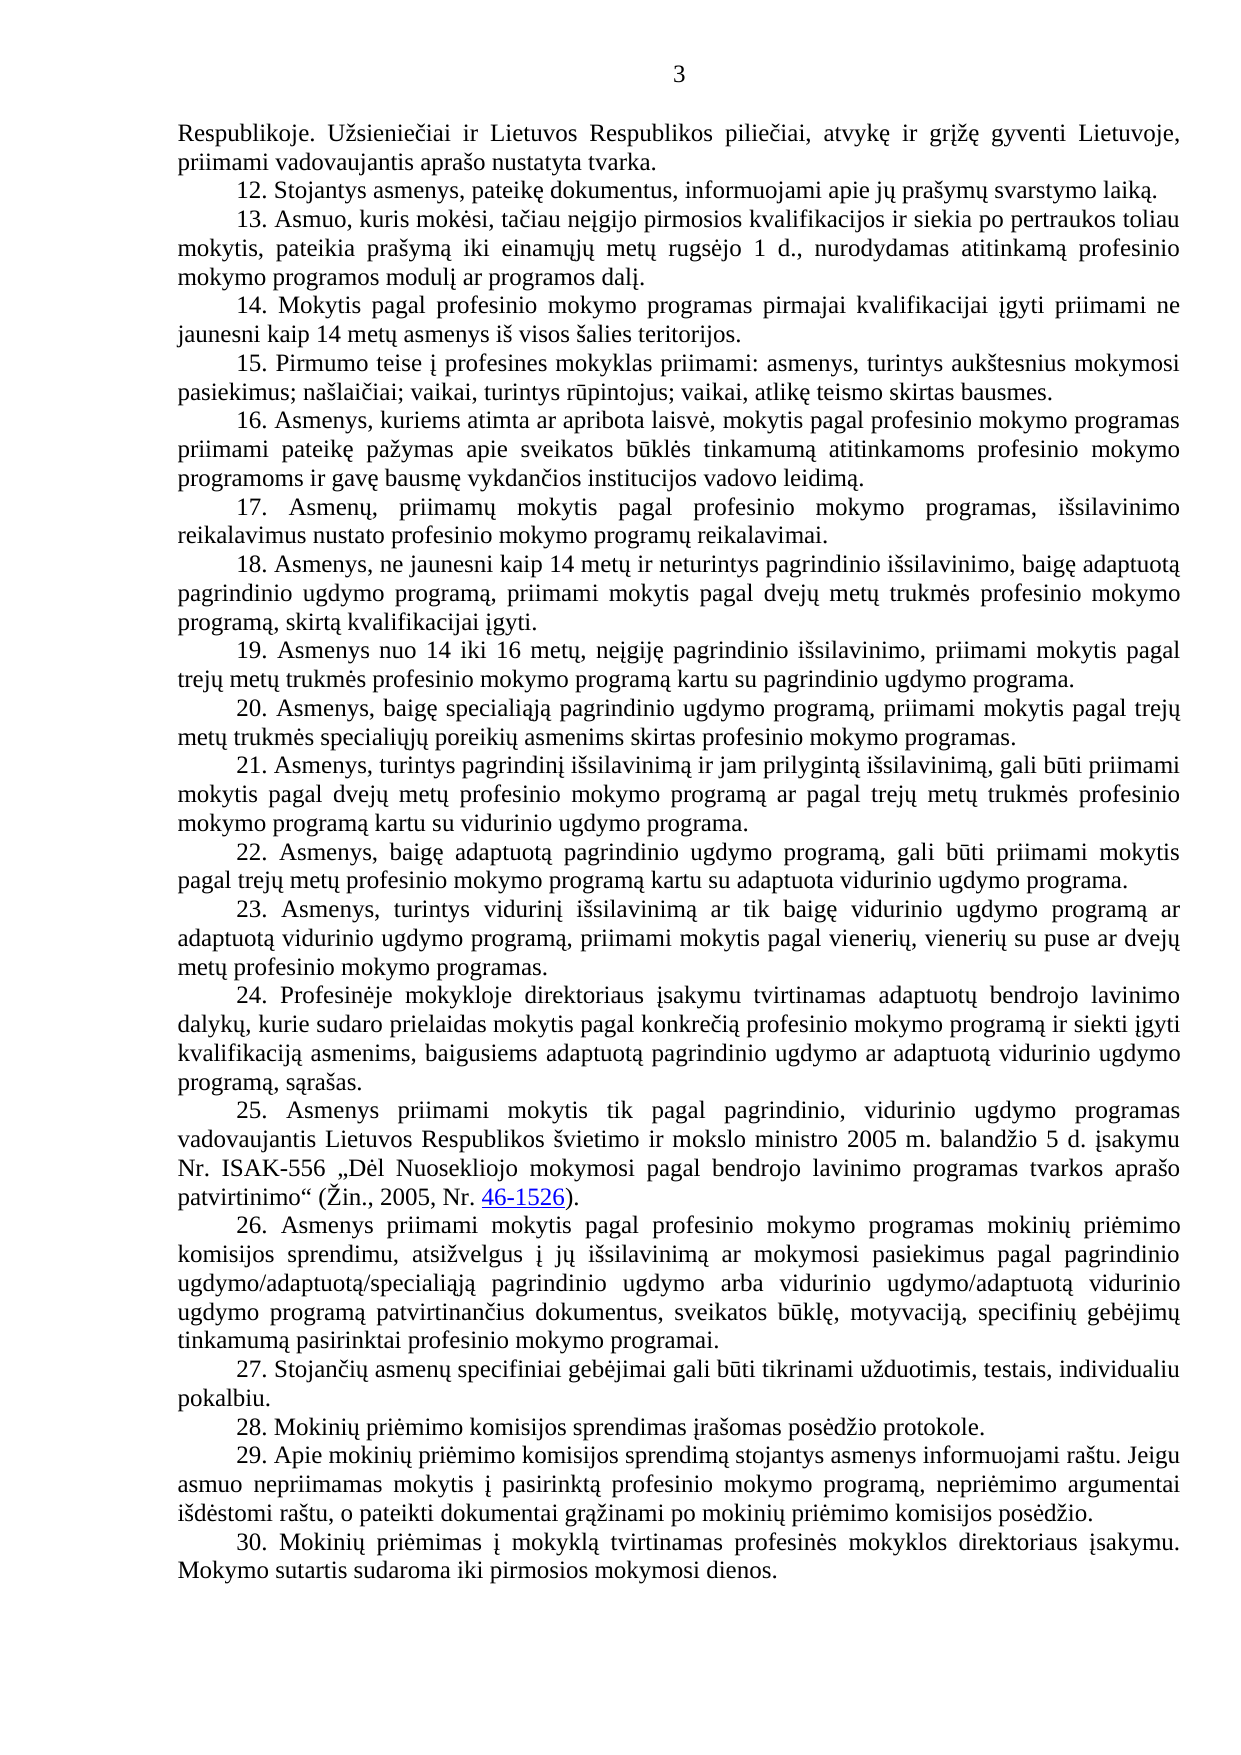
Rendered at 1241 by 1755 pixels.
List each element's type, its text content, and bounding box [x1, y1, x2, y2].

text 12. Stojantys asmenys, pateikę dokumentus, informuojami apie jų prašymų svarstymo laiką. [177, 176, 1181, 204]
text 30. Mokinių priėmimas į mokyklą tvirtinamas profesinės mokyklos direktoriaus įsakymu. Mokymo sutartis sudaroma iki pirmosios mokymosi dienos. [177, 1527, 1181, 1584]
text 17. Asmenų, priimamų mokytis pagal profesinio mokymo programas, išsilavinimo reikalavimus nustato profesinio mokymo programų reikalavimai. [177, 492, 1181, 549]
text 29. Apie mokinių priėmimo komisijos sprendimą stojantys asmenys informuojami raštu. Jeigu asmuo nepriimamas mokytis į pasirinktą profesinio mokymo programą, nepriėmimo argumentai išdėstomi raštu, o pateikti dokumentai grąžinami po mokinių priėmimo komisijos posėdžio. [177, 1441, 1181, 1527]
text 21. Asmenys, turintys pagrindinį išsilavinimą ir jam prilygintą išsilavinimą, gali būti priimami mokytis pagal dvejų metų profesinio mokymo programą ar pagal trejų metų trukmės profesinio mokymo programą kartu su vidurinio ugdymo programa. [177, 751, 1181, 837]
text 20. Asmenys, baigę specialiąją pagrindinio ugdymo programą, priimami mokytis pagal trejų metų trukmės specialiųjų poreikių asmenims skirtas profesinio mokymo programas. [177, 693, 1181, 751]
text 28. Mokinių priėmimo komisijos sprendimas įrašomas posėdžio protokole. [177, 1412, 1181, 1441]
text 26. Asmenys priimami mokytis pagal profesinio mokymo programas mokinių priėmimo komisijos sprendimu, atsižvelgus į jų išsilavinimą ar mokymosi pasiekimus pagal pagrindinio ugdymo/adaptuotą/specialiąją pagrindinio ugdymo arba vidurinio ugdymo/adaptuotą vidurinio ugdymo programą patvirtinančius dokumentus, sveikatos būklę, motyvaciją, specifinių gebėjimų tinkamumą pasirinktai profesinio mokymo programai. [177, 1211, 1181, 1354]
text 24. Profesinėje mokykloje direktoriaus įsakymu tvirtinamas adaptuotų bendrojo lavinimo dalykų, kurie sudaro prielaidas mokytis pagal konkrečią profesinio mokymo programą ir siekti įgyti kvalifikaciją asmenims, baigusiems adaptuotą pagrindinio ugdymo ar adaptuotą vidurinio ugdymo programą, sąrašas. [177, 981, 1181, 1096]
text 27. Stojančių asmenų specifiniai gebėjimai gali būti tikrinami užduotimis, testais, individualiu pokalbiu. [177, 1354, 1181, 1412]
text 23. Asmenys, turintys vidurinį išsilavinimą ar tik baigę vidurinio ugdymo programą ar adaptuotą vidurinio ugdymo programą, priimami mokytis pagal vienerių, vienerių su puse ar dvejų metų profesinio mokymo programas. [177, 894, 1181, 981]
text 25. Asmenys priimami mokytis tik pagal pagrindinio, vidurinio ugdymo programas vadovaujantis Lietuvos Respublikos švietimo ir mokslo ministro 2005 m. balandžio 5 d. įsakymu Nr. ISAK-556 „Dėl Nuosekliojo mokymosi pagal bendrojo lavinimo programas tvarkos aprašo patvirtinimo“ (Žin., 2005, Nr. 46-1526). [177, 1096, 1181, 1211]
text Respublikoje. Užsieniečiai ir Lietuvos Respublikos piliečiai, atvykę ir grįžę gyventi Lietuvoje, priimami vadovaujantis aprašo nustatyta tvarka. [177, 118, 1181, 176]
text 18. Asmenys, ne jaunesni kaip 14 metų ir neturintys pagrindinio išsilavinimo, baigę adaptuotą pagrindinio ugdymo programą, priimami mokytis pagal dvejų metų trukmės profesinio mokymo programą, skirtą kvalifikacijai įgyti. [177, 549, 1181, 636]
text 14. Mokytis pagal profesinio mokymo programas pirmajai kvalifikacijai įgyti priimami ne jaunesni kaip 14 metų asmenys iš visos šalies teritorijos. [177, 291, 1181, 348]
text 22. Asmenys, baigę adaptuotą pagrindinio ugdymo programą, gali būti priimami mokytis pagal trejų metų profesinio mokymo programą kartu su adaptuota vidurinio ugdymo programa. [177, 837, 1181, 894]
text 16. Asmenys, kuriems atimta ar apribota laisvė, mokytis pagal profesinio mokymo programas priimami pateikę pažymas apie sveikatos būklės tinkamumą atitinkamoms profesinio mokymo programoms ir gavę bausmę vykdančios institucijos vadovo leidimą. [177, 406, 1181, 492]
text 15. Pirmumo teise į profesines mokyklas priimami: asmenys, turintys aukštesnius mokymosi pasiekimus; našlaičiai; vaikai, turintys rūpintojus; vaikai, atlikę teismo skirtas bausmes. [177, 348, 1181, 406]
text 19. Asmenys nuo 14 iki 16 metų, neįgiję pagrindinio išsilavinimo, priimami mokytis pagal trejų metų trukmės profesinio mokymo programą kartu su pagrindinio ugdymo programa. [177, 636, 1181, 693]
text 13. Asmuo, kuris mokėsi, tačiau neįgijo pirmosios kvalifikacijos ir siekia po pertraukos toliau mokytis, pateikia prašymą iki einamųjų metų rugsėjo 1 d., nurodydamas atitinkamą profesinio mokymo programos modulį ar programos dalį. [177, 204, 1181, 291]
